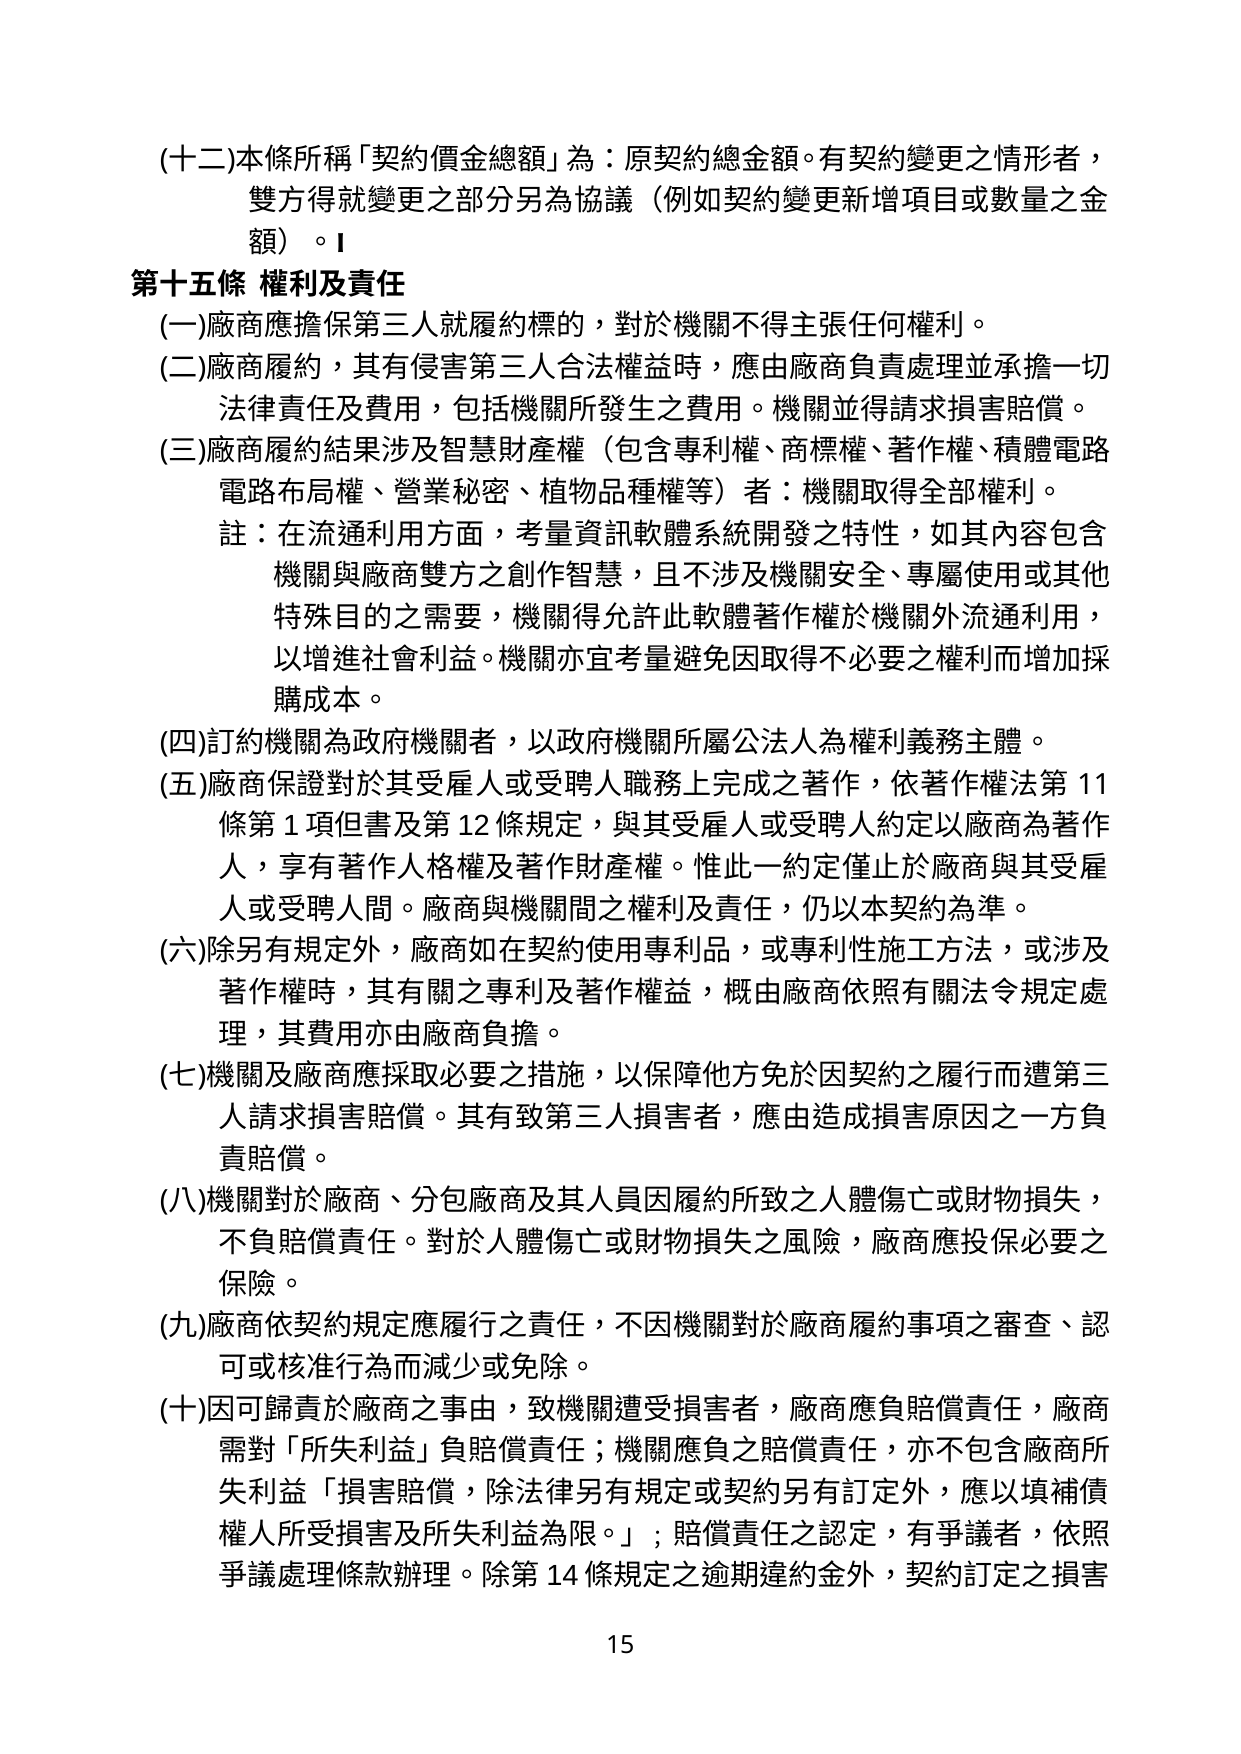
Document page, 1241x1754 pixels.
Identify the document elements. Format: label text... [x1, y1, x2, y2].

text (一)廠商應擔保第三人就履約標的，對於機關不得主張任何權利。 [159, 302, 1110, 344]
text 註：在流通利用方面，考量資訊軟體系統開發之特性，如其內容包含機關與廠商雙方之創作智慧，且不涉及機關安全、專屬使用或其他特殊目的之需要，機關得允許此軟體著作權於機關外流通利用，以增進社會利益。機關亦宜考量避免因取得不必要之權利而增加採購成本。 [218, 511, 1110, 719]
text (九)廠商依契約規定應履行之責任，不因機關對於廠商履約事項之審查、認可或核准行為而減少或免除。 [159, 1302, 1110, 1386]
text (四)訂約機關為政府機關者，以政府機關所屬公法人為權利義務主體。 [159, 719, 1110, 761]
text (三)廠商履約結果涉及智慧財產權（包含專利權、商標權、著作權、積體電路電路布局權、營業秘密、植物品種權等）者：機關取得全部權利。 [159, 427, 1110, 511]
text (七)機關及廠商應採取必要之措施，以保障他方免於因契約之履行而遭第三人請求損害賠償。其有致第三人損害者，應由造成損害原因之一方負責賠償。 [159, 1052, 1110, 1177]
text (六)除另有規定外，廠商如在契約使用專利品，或專利性施工方法，或涉及著作權時，其有關之專利及著作權益，概由廠商依照有關法令規定處理，其費用亦由廠商負擔。 [159, 927, 1110, 1052]
text (五)廠商保證對於其受雇人或受聘人職務上完成之著作，依著作權法第11條第1項但書及第12條規定，與其受雇人或受聘人約定以廠商為著作人，享有著作人格權及著作財產權。惟此一約定僅止於廠商與其受雇人或受聘人間。廠商與機關間之權利及責任，仍以本契約為準。 [159, 761, 1110, 927]
text (十)因可歸責於廠商之事由，致機關遭受損害者，廠商應負賠償責任，廠商需對「所失利益」負賠償責任；機關應負之賠償責任，亦不包含廠商所失利益「損害賠償，除法律另有規定或契約另有訂定外，應以填補債權人所受損害及所失利益為限。」﹔賠償責任之認定，有爭議者，依照爭議處理條款辦理。除第14條規定之逾期違約金外，契約訂定之損害 [159, 1386, 1110, 1594]
text (十二)本條所稱「契約價金總額」為：原契約總金額。有契約變更之情形者，雙方得就變更之部分另為協議（例如契約變更新增項目或數量之金額）。 [159, 136, 1110, 261]
text 第十五條 權利及責任 [130, 261, 1110, 302]
text (二)廠商履約，其有侵害第三人合法權益時，應由廠商負責處理並承擔一切法律責任及費用，包括機關所發生之費用。機關並得請求損害賠償。 [159, 344, 1110, 427]
text (八)機關對於廠商、分包廠商及其人員因履約所致之人體傷亡或財物損失，不負賠償責任。對於人體傷亡或財物損失之風險，廠商應投保必要之保險。 [159, 1177, 1110, 1302]
